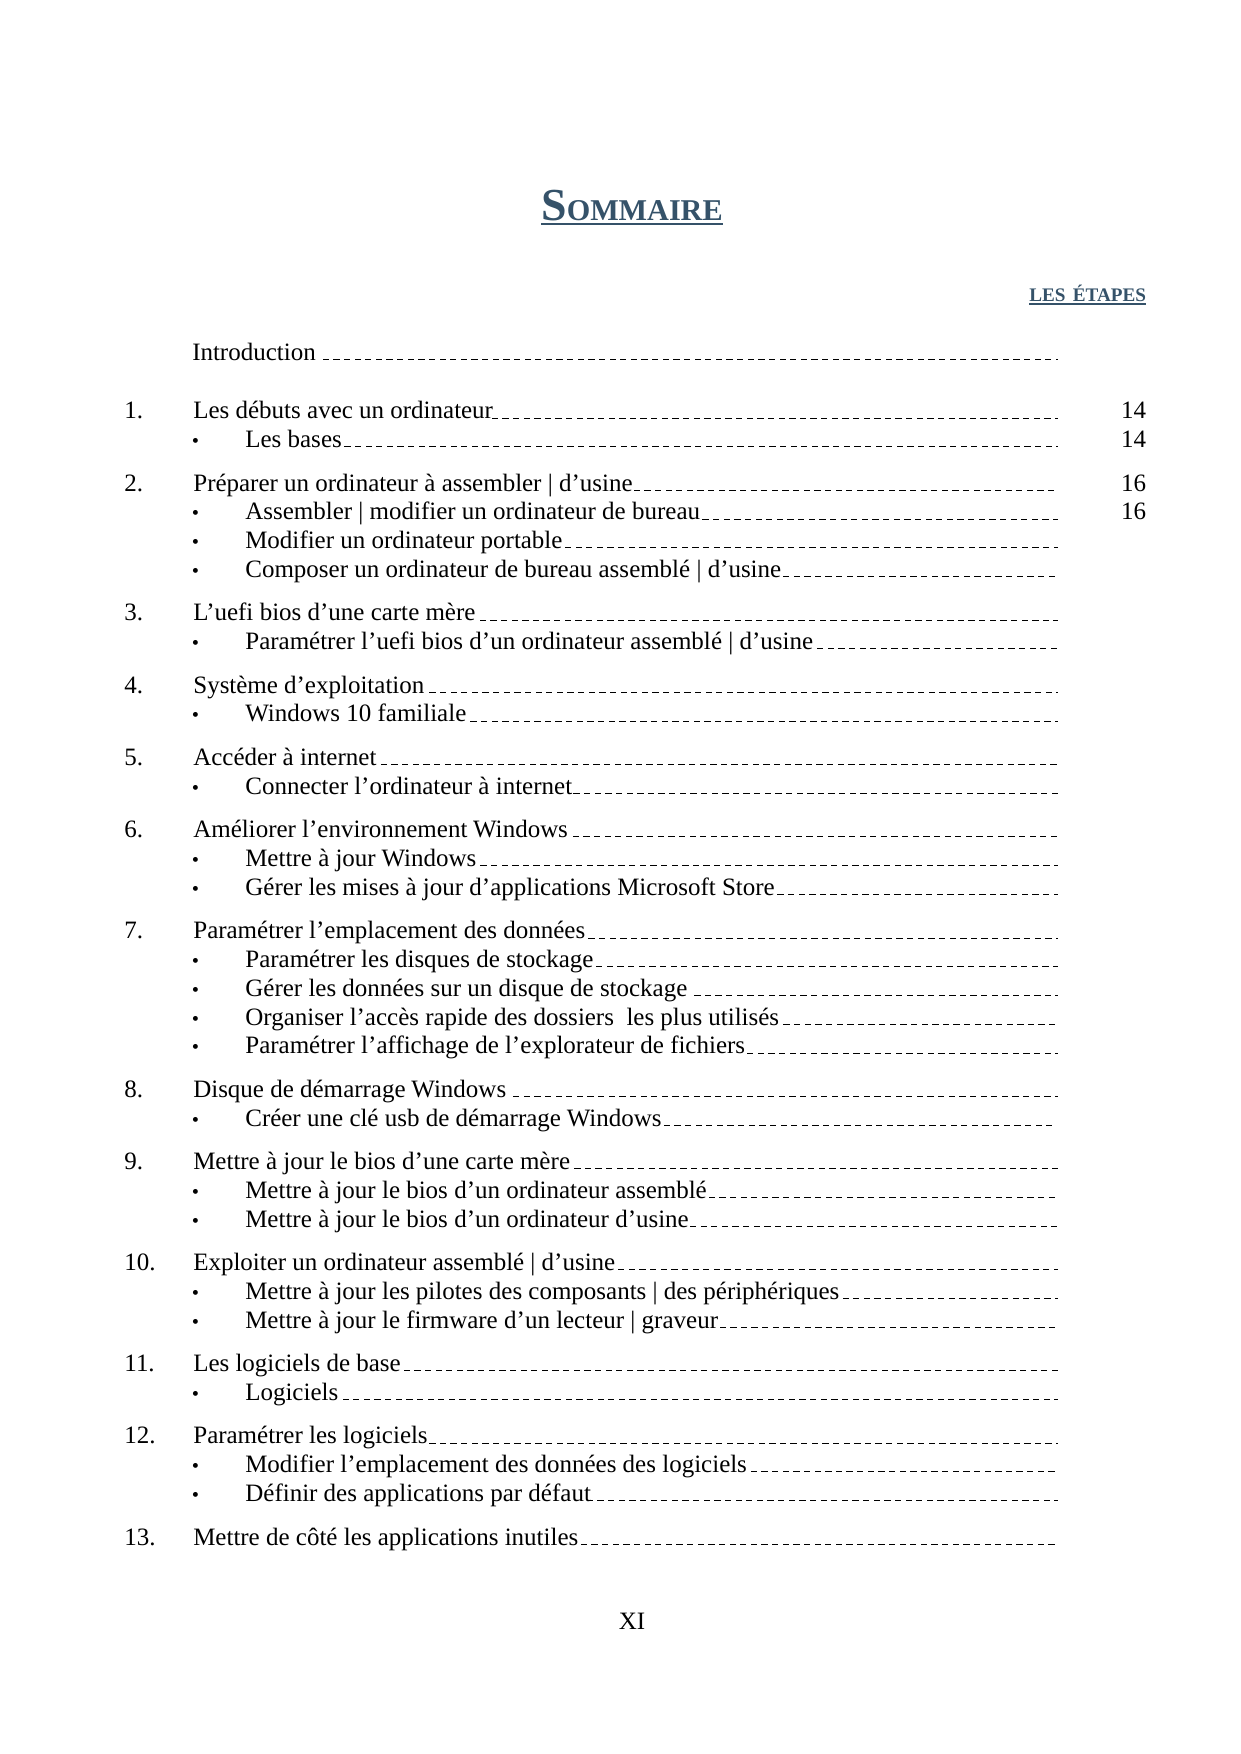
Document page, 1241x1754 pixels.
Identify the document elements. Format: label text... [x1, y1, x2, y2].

text Sommaire [118, 177, 1146, 230]
list Mettre à jour le bios d’un ordinateur d’usine [192, 1204, 1146, 1232]
list L’uefi bios d’une carte mère [124, 597, 1146, 626]
list Mettre à jour le firmware d’un lecteur | graveur [192, 1305, 1146, 1333]
list Logiciels [192, 1377, 1146, 1406]
list Créer une clé usb de démarrage Windows [192, 1103, 1146, 1131]
list Mettre à jour le bios d’un ordinateur assemblé [192, 1175, 1146, 1204]
list Gérer les mises à jour d’applications Microsoft Store [192, 872, 1146, 901]
list Paramétrer l’affichage de l’explorateur de fichiers [192, 1030, 1146, 1059]
list Paramétrer l’emplacement des données [124, 915, 1146, 944]
list Windows 10 familiale [192, 698, 1146, 727]
text les étapes [118, 274, 1146, 308]
list Les logiciels de base [124, 1348, 1146, 1377]
list Paramétrer l’uefi bios d’un ordinateur assemblé | d’usine [192, 626, 1146, 655]
list Mettre de côté les applications inutiles [124, 1522, 1146, 1550]
list Préparer un ordinateur à assembler | d’usine 16 [124, 468, 1146, 496]
list Organiser l’accès rapide des dossiers les plus utilisés [192, 1002, 1146, 1030]
list Système d’exploitation [124, 670, 1146, 698]
list Mettre à jour Windows [192, 843, 1146, 872]
list Mettre à jour le bios d’une carte mère [124, 1146, 1146, 1175]
list Paramétrer les disques de stockage [192, 944, 1146, 973]
list Mettre à jour les pilotes des composants | des périphériques [192, 1276, 1146, 1305]
list Gérer les données sur un disque de stockage [192, 973, 1146, 1002]
list Modifier l’emplacement des données des logiciels [192, 1449, 1146, 1478]
list Les bases 14 [192, 424, 1146, 453]
list Améliorer l’environnement Windows [124, 814, 1146, 843]
list Assembler | modifier un ordinateur de bureau 16 [192, 496, 1146, 525]
list Accéder à internet [124, 742, 1146, 771]
list Les débuts avec un ordinateur 14 [124, 395, 1146, 424]
list Connecter l’ordinateur à internet [192, 771, 1146, 799]
list Exploiter un ordinateur assemblé | d’usine [124, 1247, 1146, 1276]
text Introduction [192, 337, 1146, 366]
list Modifier un ordinateur portable [192, 525, 1146, 554]
list Disque de démarrage Windows [124, 1074, 1146, 1103]
list Paramétrer les logiciels [124, 1421, 1146, 1449]
list Composer un ordinateur de bureau assemblé | d’usine [192, 554, 1146, 583]
list Définir des applications par défaut [192, 1478, 1146, 1507]
